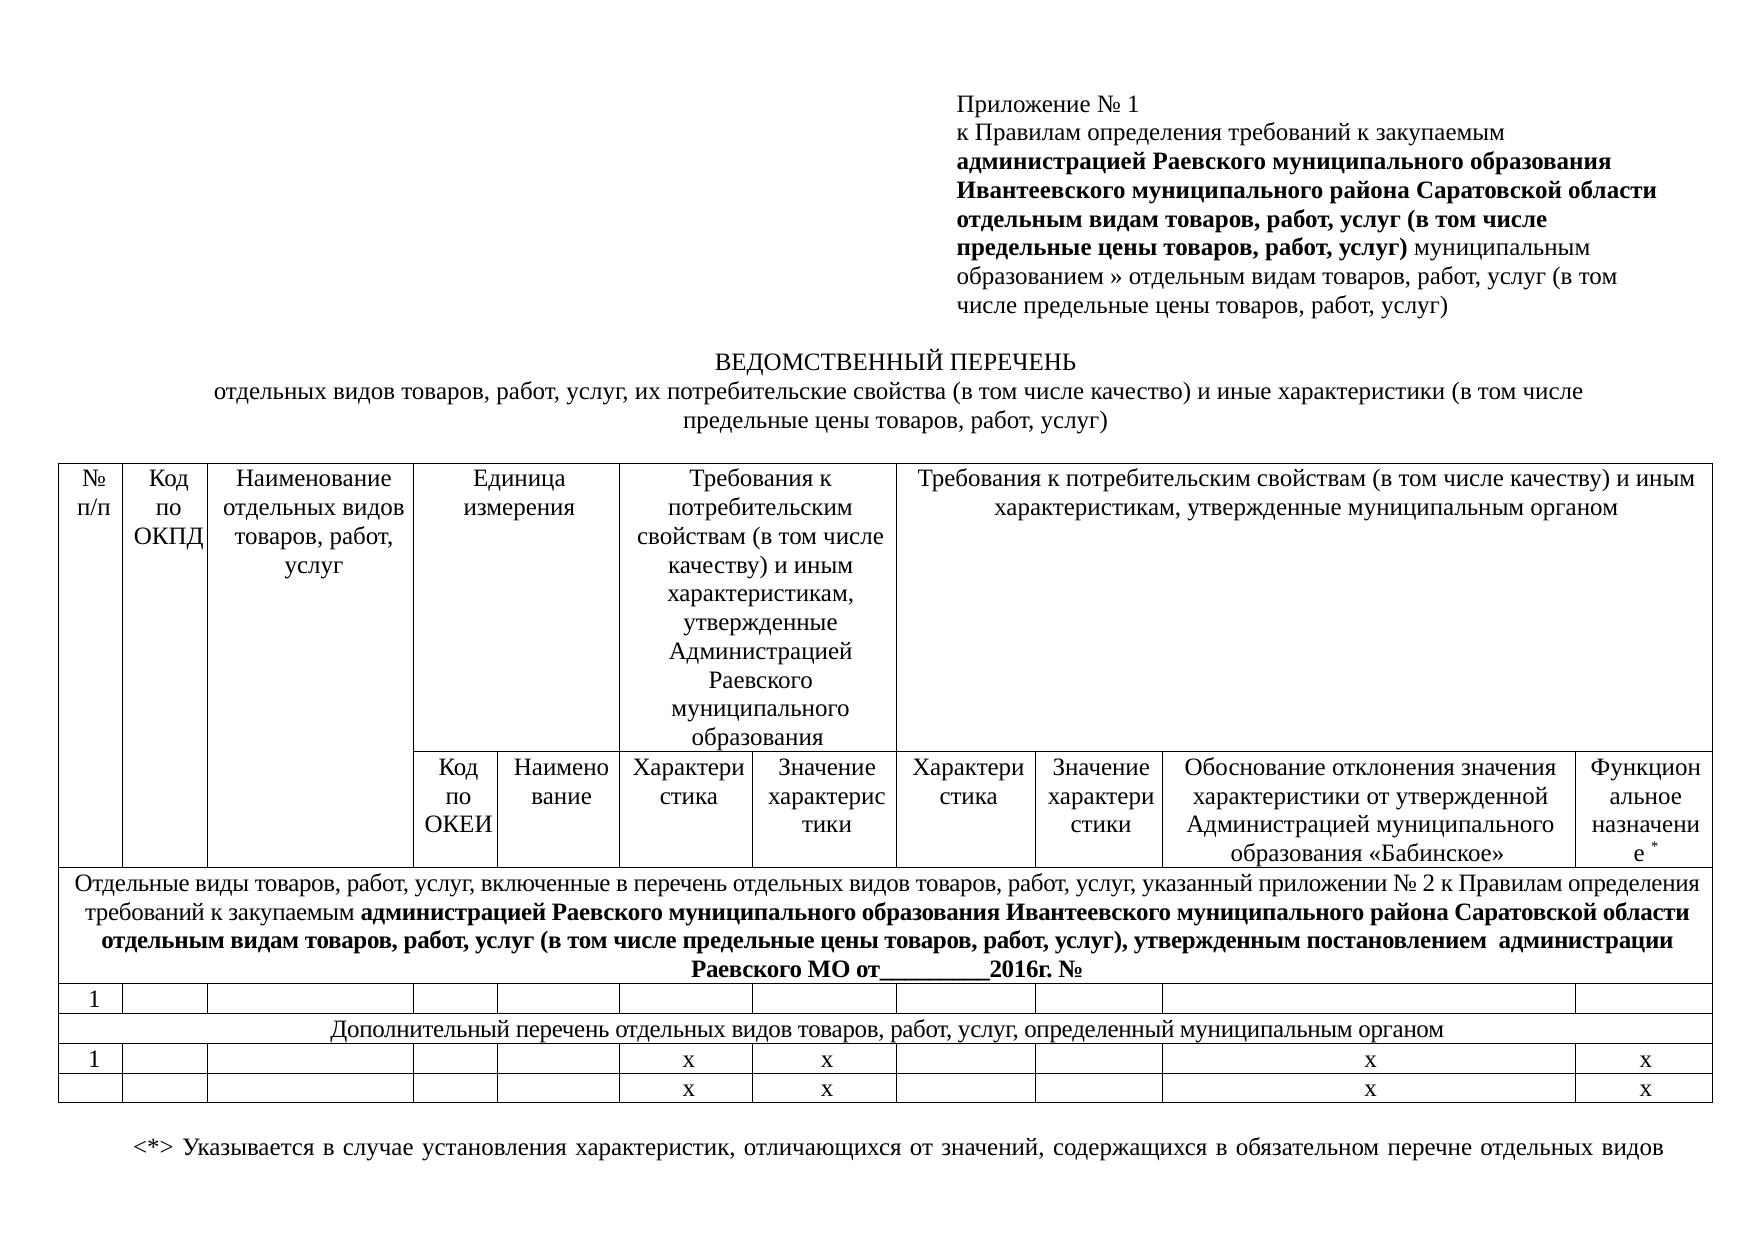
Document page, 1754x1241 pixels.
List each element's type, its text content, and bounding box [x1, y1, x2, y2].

table_cell x [746, 1074, 752, 1102]
table_cell x [746, 1044, 752, 1072]
text ВЕДОМСТВЕННЫЙ ПЕРЕЧЕНЬ [207, 347, 1590, 376]
table_cell x [1567, 1044, 1575, 1072]
table_cell [492, 1044, 497, 1072]
table_cell Характеристика [620, 752, 752, 867]
table_cell [203, 984, 207, 1013]
table_cell [746, 984, 752, 1013]
table_cell x [753, 1044, 764, 1072]
table_cell [1163, 984, 1173, 1013]
table_cell [208, 984, 219, 1013]
table_cell [414, 1044, 424, 1072]
table_header № п/п [59, 464, 122, 867]
table_cell 1 [118, 984, 122, 1013]
table_cell 1 [59, 984, 70, 1013]
table_cell [59, 1074, 70, 1102]
table_cell [1036, 984, 1046, 1013]
table_cell [498, 1074, 509, 1102]
table_cell [208, 1044, 219, 1072]
table_cell [203, 1044, 207, 1072]
table_cell [1704, 984, 1712, 1013]
table_cell [897, 984, 908, 1013]
table_cell [1028, 1074, 1035, 1102]
table_cell [408, 1044, 413, 1072]
table_header Наименование отдельных видов товаров, работ, услуг [208, 464, 413, 867]
table_cell [1567, 984, 1575, 1013]
table_cell 1 [118, 1044, 122, 1072]
table_cell [897, 1044, 908, 1072]
table_cell Функциональное назначение * [1704, 752, 1712, 867]
table_cell [897, 1074, 908, 1102]
table_cell x [1704, 1074, 1712, 1102]
table_cell [614, 1074, 619, 1102]
table_cell [1154, 1044, 1162, 1072]
text отдельных видов товаров, работ, услуг, их потребительские свойства (в том числе качество) и иные характеристики (в том числе предельные цены товаров, работ, услуг) [207, 376, 1590, 434]
table_cell 1 [59, 1044, 70, 1072]
table_cell [492, 984, 497, 1013]
table_cell [492, 1074, 497, 1102]
table_cell [123, 1074, 134, 1102]
table_header Требования к потребительским свойствам (в том числе качеству) и иным характеристикам, утвержденные Администрацией Раевского муниципального образования [620, 464, 631, 751]
table_cell x [1576, 1074, 1587, 1102]
text <*> Указывается в случае установления характеристик, отличающихся от значений, содержащихся в обязательном перечне отдельных видов [133, 1132, 1665, 1161]
table_cell x [1567, 1074, 1575, 1102]
table_cell [1154, 1074, 1162, 1102]
table_cell [118, 1074, 122, 1102]
table_cell [123, 1044, 134, 1072]
table_cell Значение характеристики [1036, 752, 1162, 867]
table_cell [1036, 1044, 1046, 1072]
table_cell x [1163, 1074, 1173, 1102]
table_cell [408, 1074, 413, 1102]
table_cell [498, 984, 509, 1013]
table_cell [753, 984, 764, 1013]
table_cell [123, 984, 134, 1013]
table_cell Значение характеристики [753, 752, 896, 867]
table_cell Код по ОКЕИ [414, 752, 497, 867]
table_cell [414, 1074, 424, 1102]
table_cell [890, 984, 896, 1013]
table_cell x [1163, 1044, 1173, 1072]
table_cell x [890, 1044, 896, 1072]
table_cell [208, 1074, 219, 1102]
table_cell x [753, 1074, 764, 1102]
table_header Код по ОКПД [123, 464, 207, 867]
table_cell [1576, 984, 1587, 1013]
table_cell [614, 1044, 619, 1072]
table_cell [203, 1074, 207, 1102]
table_header Единица измерения [414, 464, 619, 751]
table_cell x [1704, 1044, 1712, 1072]
table_cell Функциональное назначение * [1576, 752, 1587, 867]
table_cell [620, 984, 631, 1013]
table_cell Наименование [498, 752, 619, 867]
table_cell x [890, 1074, 896, 1102]
table_cell Характеристика [897, 752, 1035, 867]
table_cell [614, 984, 619, 1013]
table_cell x [620, 1074, 631, 1102]
table_cell [498, 1044, 509, 1072]
table_cell [1028, 1044, 1035, 1072]
table_cell [414, 984, 424, 1013]
table_cell [1154, 984, 1162, 1013]
table_cell [1028, 984, 1035, 1013]
table_cell [1036, 1074, 1046, 1102]
table_cell [408, 984, 413, 1013]
table_cell x [620, 1044, 631, 1072]
table_header Требования к потребительским свойствам (в том числе качеству) и иным характеристикам, утвержденные муниципальным органом [897, 464, 1712, 751]
table_cell x [1576, 1044, 1587, 1072]
